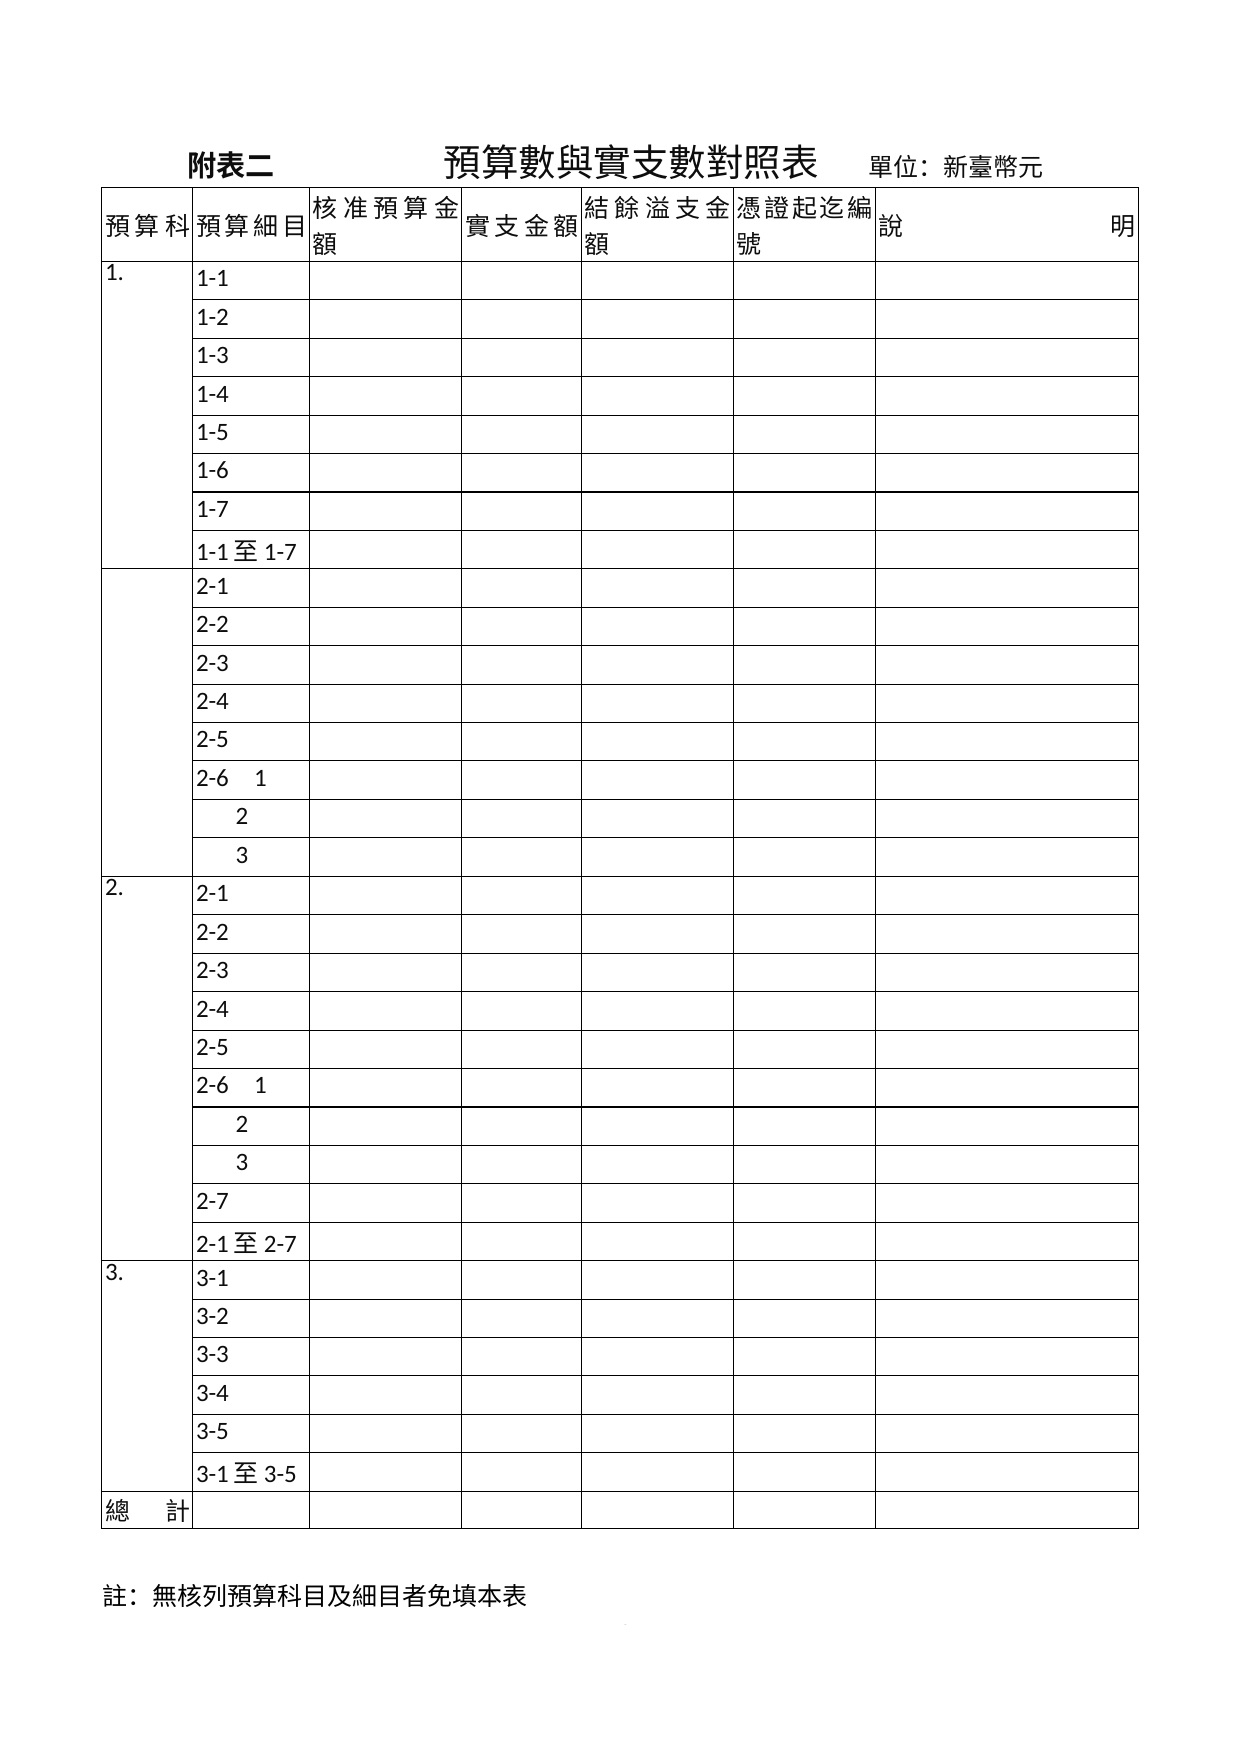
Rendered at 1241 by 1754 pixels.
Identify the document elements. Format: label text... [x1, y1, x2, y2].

table_cell [462, 838, 581, 876]
table_cell [876, 1184, 1138, 1222]
table_cell [876, 1338, 1138, 1375]
table_cell 2-2 [193, 608, 309, 645]
table_cell [734, 1261, 875, 1298]
table_cell [582, 416, 733, 453]
table_cell 1-3 [193, 339, 309, 376]
table_cell [310, 608, 461, 645]
table_cell [310, 262, 461, 299]
table_cell [310, 1338, 461, 1375]
table_cell [462, 877, 581, 914]
table_cell [582, 262, 733, 299]
table_cell [310, 1492, 461, 1528]
table_cell 2-7 [193, 1184, 309, 1222]
table_cell [582, 800, 733, 837]
table_cell [582, 1223, 733, 1260]
table_cell [310, 1376, 461, 1414]
table_cell [310, 339, 461, 376]
table_cell [310, 800, 461, 837]
table_cell [462, 761, 581, 799]
table_cell [462, 454, 581, 491]
table_cell [876, 1108, 1138, 1145]
table_cell [734, 300, 875, 338]
table_cell 2-5 [193, 723, 309, 760]
table_cell 2 [193, 1108, 309, 1145]
table_cell 2 [193, 800, 309, 837]
table_cell 2. [102, 877, 192, 1260]
table_cell 3-1至3-5 [193, 1453, 309, 1491]
table_cell [734, 1300, 875, 1337]
table_cell [310, 1453, 461, 1491]
table_cell [876, 569, 1138, 607]
table_cell [876, 723, 1138, 760]
table_cell [876, 1069, 1138, 1106]
table_cell [734, 493, 875, 530]
table_header 預算科 [102, 188, 192, 261]
table_cell [734, 1338, 875, 1375]
table_cell [462, 1223, 581, 1260]
table_cell [310, 1261, 461, 1298]
table_cell [310, 493, 461, 530]
table_cell [876, 915, 1138, 953]
table_cell [582, 877, 733, 914]
table_cell [462, 1146, 581, 1183]
table_cell 1-1 [193, 262, 309, 299]
table_cell [876, 1146, 1138, 1183]
table_cell [582, 531, 733, 568]
table_cell [310, 992, 461, 1029]
table_cell [462, 1338, 581, 1375]
table_cell [310, 569, 461, 607]
table_header 說明 [876, 188, 1138, 261]
table_cell [462, 646, 581, 683]
table_cell 總計 [94, 1568, 637, 1624]
table_cell [734, 1223, 875, 1260]
table_cell [876, 377, 1138, 414]
table_cell [310, 454, 461, 491]
table_cell [310, 954, 461, 991]
table_cell [462, 723, 581, 760]
table_cell [310, 1300, 461, 1337]
table_cell [582, 1146, 733, 1183]
table_cell [876, 454, 1138, 491]
table_cell 1. [102, 262, 192, 568]
table_cell [462, 1108, 581, 1145]
table_cell [734, 377, 875, 414]
table_cell [582, 992, 733, 1029]
table_cell [876, 1492, 1138, 1528]
table_cell [462, 1492, 581, 1528]
table_cell [876, 1261, 1138, 1298]
table_cell [582, 1415, 733, 1452]
table_cell [734, 569, 875, 607]
table_cell 2-6 1 [193, 1069, 309, 1106]
table_cell [462, 416, 581, 453]
table_cell [734, 262, 875, 299]
table_cell 2-5 [193, 1031, 309, 1068]
table_cell [734, 531, 875, 568]
table_cell [582, 300, 733, 338]
table_cell 2-2 [193, 915, 309, 953]
table_cell [462, 1453, 581, 1491]
table_cell [582, 1300, 733, 1337]
table_cell [876, 877, 1138, 914]
table_cell [734, 1492, 875, 1528]
table_cell 2-4 [193, 685, 309, 722]
table_cell 2-1至2-7 [193, 1223, 309, 1260]
table_cell [582, 838, 733, 876]
table_cell 1-5 [193, 416, 309, 453]
table_cell [734, 1031, 875, 1068]
table_cell [462, 1376, 581, 1414]
table_cell 2-3 [193, 954, 309, 991]
table_cell [582, 1031, 733, 1068]
table_cell [876, 493, 1138, 530]
table_cell [734, 1415, 875, 1452]
table_cell [734, 877, 875, 914]
table_cell 2-3 [193, 646, 309, 683]
table_cell [876, 608, 1138, 645]
table_cell [462, 339, 581, 376]
table_cell [582, 1184, 733, 1222]
table_cell [876, 838, 1138, 876]
table_cell [876, 761, 1138, 799]
table_cell [310, 1223, 461, 1260]
table_cell [462, 954, 581, 991]
table_cell 1-1至1-7 [193, 531, 309, 568]
table_cell [462, 1031, 581, 1068]
table_cell 1-6 [193, 454, 309, 491]
table_cell [310, 877, 461, 914]
table_cell [876, 300, 1138, 338]
table_cell [582, 569, 733, 607]
table_cell [734, 1108, 875, 1145]
table_cell [462, 1069, 581, 1106]
text 附表二 預算數與實支數對照表 單位：新臺幣元 [187, 133, 1053, 187]
table_cell [876, 339, 1138, 376]
table_cell [310, 1108, 461, 1145]
table_header 實支金額 [462, 188, 581, 261]
table_cell [310, 1184, 461, 1222]
table_cell [582, 1261, 733, 1298]
table_cell 3 [193, 838, 309, 876]
table_cell [462, 493, 581, 530]
table_cell 3-1 [193, 1261, 309, 1298]
table_cell [582, 646, 733, 683]
table_cell [582, 493, 733, 530]
table_cell [582, 608, 733, 645]
table_cell [310, 1415, 461, 1452]
table_cell [876, 531, 1138, 568]
table_cell [462, 300, 581, 338]
table_cell [462, 1261, 581, 1298]
table_cell [310, 1031, 461, 1068]
table_cell [734, 761, 875, 799]
table_cell [734, 1146, 875, 1183]
table_cell [734, 723, 875, 760]
table_cell 1-7 [193, 493, 309, 530]
table_cell [734, 915, 875, 953]
table_cell 3-2 [193, 1300, 309, 1337]
table_cell 3 [193, 1146, 309, 1183]
table_cell [734, 800, 875, 837]
table_cell [582, 723, 733, 760]
table_cell [462, 685, 581, 722]
table_cell [876, 685, 1138, 722]
table_cell [582, 1376, 733, 1414]
table_cell [582, 1108, 733, 1145]
table_cell [876, 1300, 1138, 1337]
table_cell [876, 992, 1138, 1029]
table_cell [734, 1069, 875, 1106]
table_cell [462, 1415, 581, 1452]
table_cell [876, 1223, 1138, 1260]
table_cell [462, 608, 581, 645]
table_cell [310, 685, 461, 722]
table_cell [462, 992, 581, 1029]
table_cell 1-4 [193, 377, 309, 414]
table_cell [734, 838, 875, 876]
table_cell 1-2 [193, 300, 309, 338]
table_cell 2-1 [193, 877, 309, 914]
table_cell [734, 608, 875, 645]
table_cell [582, 685, 733, 722]
table_cell [876, 1453, 1138, 1491]
table_cell [582, 1338, 733, 1375]
table_cell [462, 377, 581, 414]
table_cell [876, 800, 1138, 837]
table_cell [310, 838, 461, 876]
table_cell [310, 1146, 461, 1183]
table_cell 2-4 [193, 992, 309, 1029]
table_cell [310, 416, 461, 453]
table_cell [310, 646, 461, 683]
table_header 核准預算金額 [310, 188, 461, 261]
table_cell [462, 262, 581, 299]
table_cell [462, 1300, 581, 1337]
table_cell [582, 1453, 733, 1491]
table_cell [310, 1069, 461, 1106]
table_header 預算細目 [193, 188, 309, 261]
table_cell [734, 954, 875, 991]
table_cell [582, 1069, 733, 1106]
table_cell [734, 646, 875, 683]
table_cell [582, 954, 733, 991]
table_header 結餘溢支金額 [582, 188, 733, 261]
table_cell [582, 761, 733, 799]
table_cell [734, 339, 875, 376]
table_cell [734, 1376, 875, 1414]
table_cell [734, 416, 875, 453]
table_header 憑證起迄編號 [734, 188, 875, 261]
table_cell 3. [102, 1261, 192, 1491]
table_cell [734, 454, 875, 491]
table_cell [310, 723, 461, 760]
table_cell [310, 915, 461, 953]
table_cell [876, 954, 1138, 991]
table_cell [734, 1184, 875, 1222]
table_cell [582, 915, 733, 953]
table_cell [876, 416, 1138, 453]
table_cell 總計 [102, 1492, 192, 1528]
table_cell 3-5 [193, 1415, 309, 1452]
table_cell [582, 377, 733, 414]
table_cell [876, 262, 1138, 299]
table_cell [462, 915, 581, 953]
table_cell [462, 1184, 581, 1222]
table_cell [734, 685, 875, 722]
table_cell [102, 569, 192, 876]
table_cell [734, 1453, 875, 1491]
table_cell 2-1 [193, 569, 309, 607]
table_cell [876, 646, 1138, 683]
table_cell [310, 761, 461, 799]
table_cell [582, 339, 733, 376]
table_cell [462, 569, 581, 607]
table_cell [582, 1492, 733, 1528]
table_cell [876, 1415, 1138, 1452]
table_cell [876, 1031, 1138, 1068]
table_cell [734, 992, 875, 1029]
table_cell [310, 531, 461, 568]
table_cell 3-4 [193, 1376, 309, 1414]
table_cell [193, 1492, 309, 1528]
table_cell [310, 377, 461, 414]
table_cell [462, 800, 581, 837]
table_cell [310, 300, 461, 338]
table_cell 3-3 [193, 1338, 309, 1375]
table_cell [582, 454, 733, 491]
table_cell [462, 531, 581, 568]
table_cell 2-6 1 [193, 761, 309, 799]
table_cell [876, 1376, 1138, 1414]
